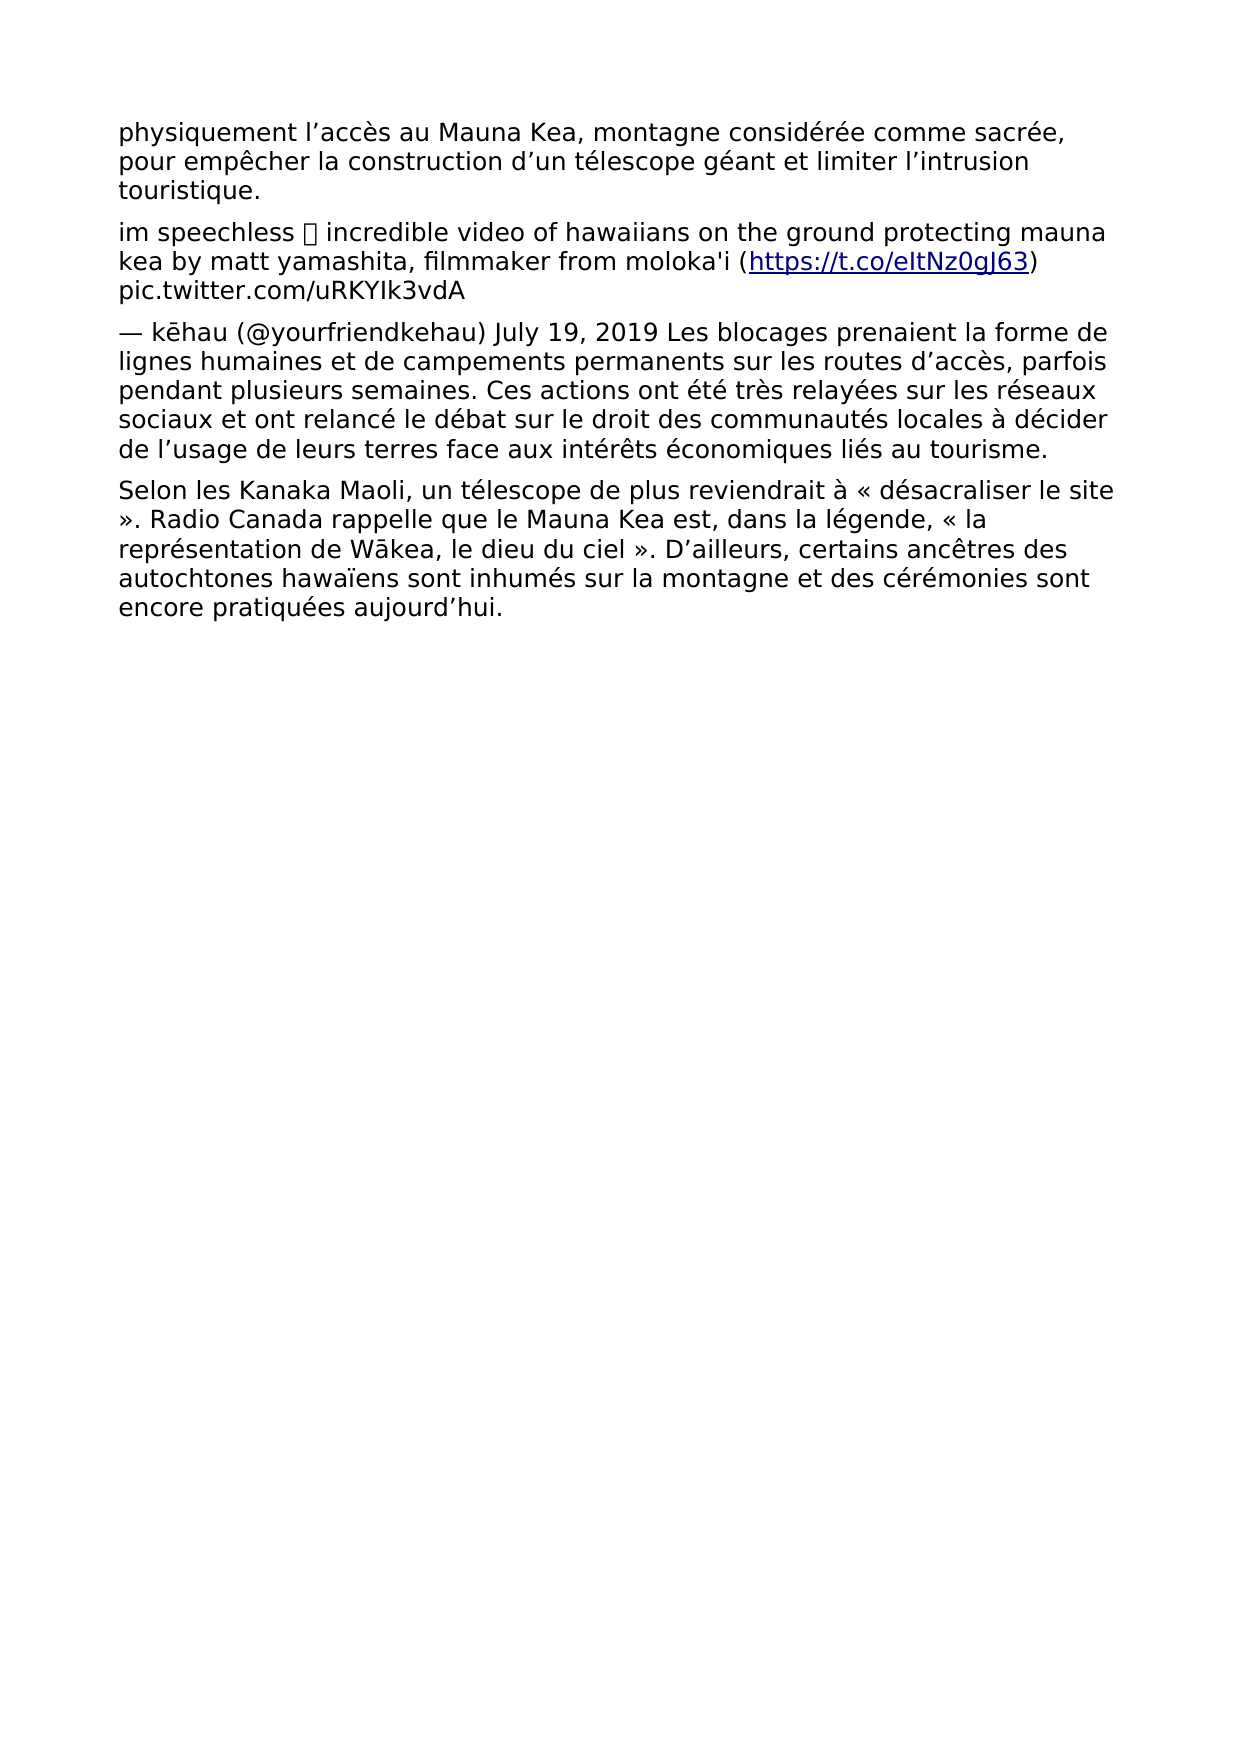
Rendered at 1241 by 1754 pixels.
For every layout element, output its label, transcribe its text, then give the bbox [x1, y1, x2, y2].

text — kēhau (@yourfriendkehau) July 19, 2019 Les blocages prenaient la forme de lignes humaines et de campements permanents sur les routes d’accès, parfois pendant plusieurs semaines. Ces actions ont été très relayées sur les réseaux sociaux et ont relancé le débat sur le droit des communautés locales à décider de l’usage de leurs terres face aux intérêts économiques liés au tourisme. [118, 318, 1122, 464]
text Selon les Kanaka Maoli, un télescope de plus reviendrait à « désacraliser le site ». Radio Canada rappelle que le Mauna Kea est, dans la légende, « la représentation de Wākea, le dieu du ciel ». D’ailleurs, certains ancêtres des autochtones hawaïens sont inhumés sur la montagne et des cérémonies sont encore pratiquées aujourd’hui. [118, 476, 1122, 622]
text im speechless 💔 incredible video of hawaiians on the ground protecting mauna kea by matt yamashita, filmmaker from moloka'i (https://t.co/eItNz0gJ63) pic.twitter.com/uRKYIk3vdA [118, 218, 1122, 306]
text physiquement l’accès au Mauna Kea, montagne considérée comme sacrée, pour empêcher la construction d’un télescope géant et limiter l’intrusion touristique. [118, 118, 1122, 206]
